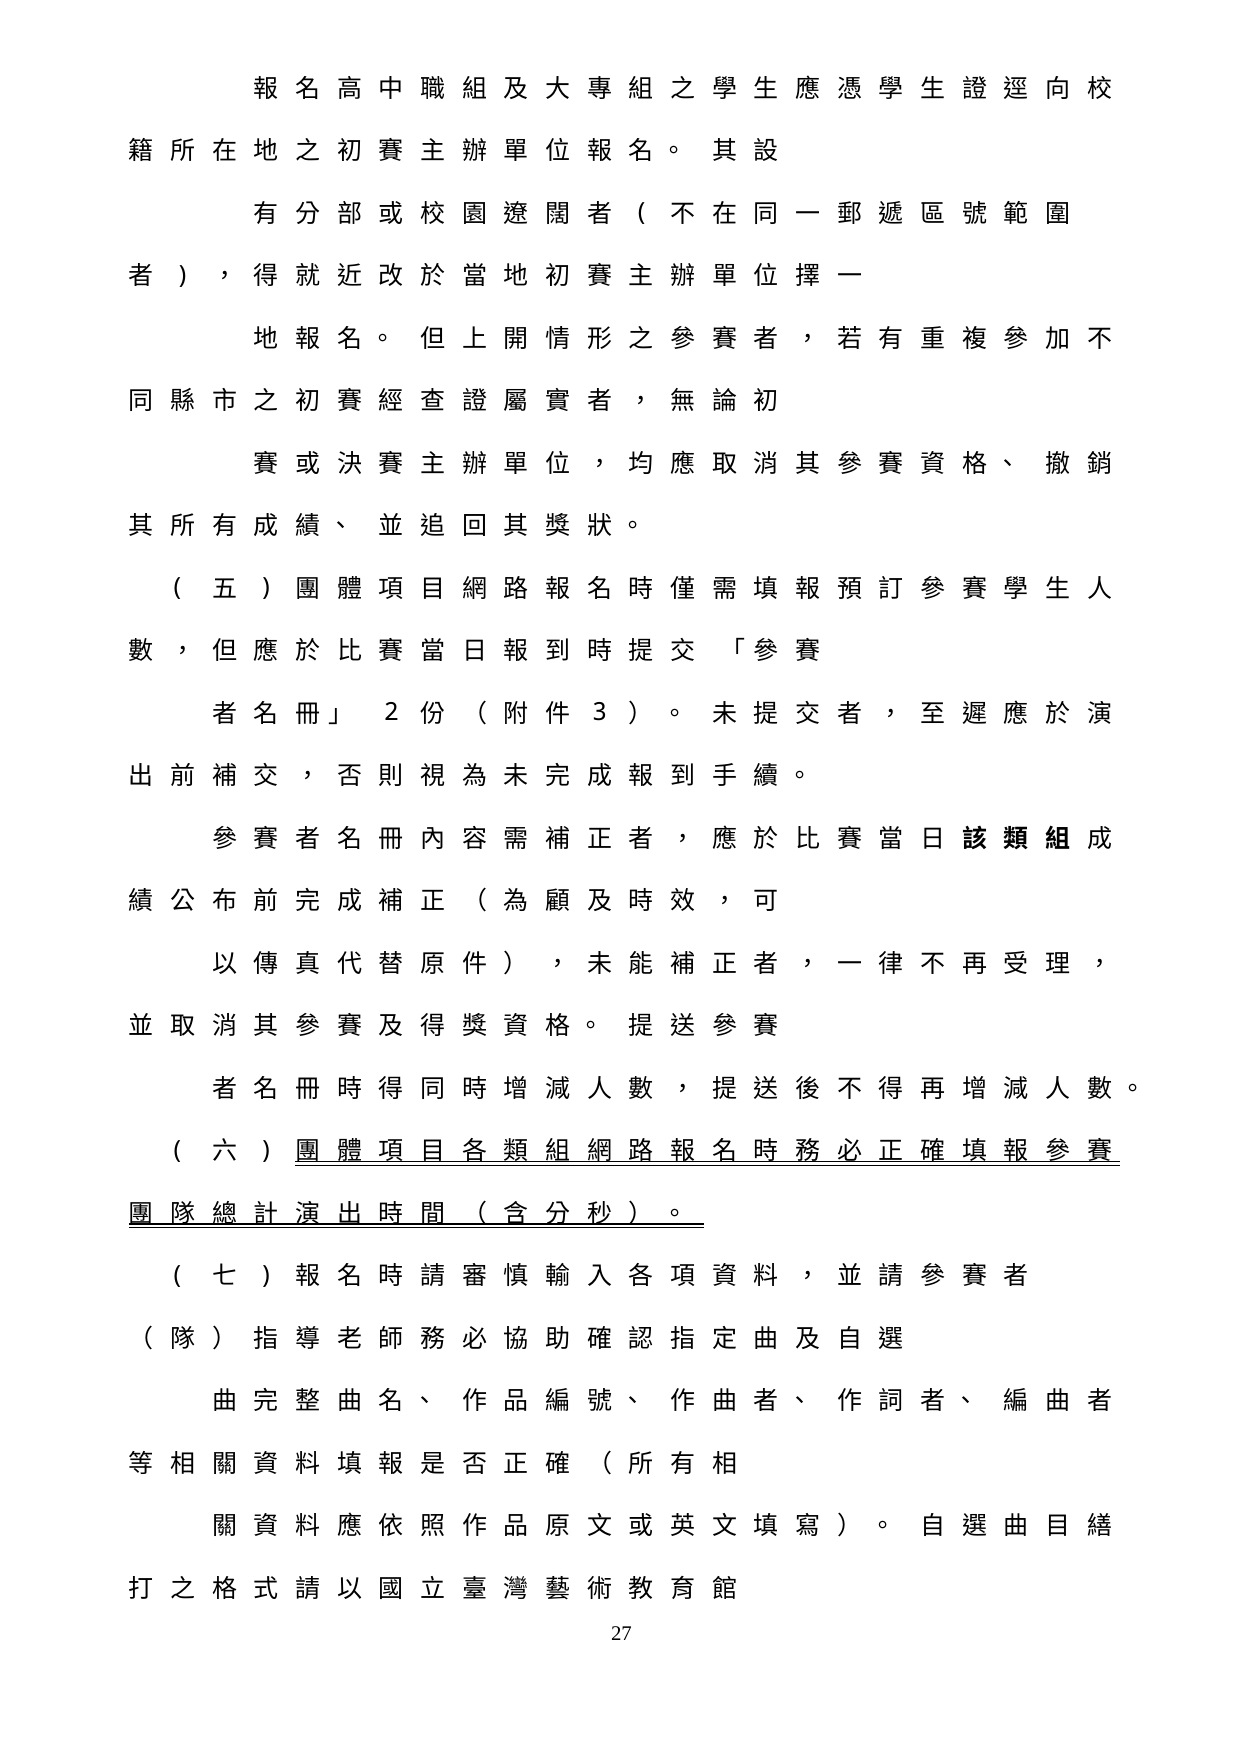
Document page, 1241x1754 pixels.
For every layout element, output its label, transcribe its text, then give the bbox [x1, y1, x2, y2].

text 曲完整曲名、作品編號、作曲者、作詞者、編曲者等相關資料填報是否正確（所有相 [120, 1357, 1120, 1482]
text 者名冊時得同時增減人數，提送後不得再增減人數。 [120, 1044, 1120, 1107]
text 者名冊」2份（附件3）。未提交者，至遲應於演出前補交，否則視為未完成報到手續。 [120, 669, 1120, 794]
text 有分部或校園遼闊者(不在同一郵遞區號範圍者)，得就近改於當地初賽主辦單位擇一 [120, 169, 1120, 294]
text (七)報名時請審慎輸入各項資料，並請參賽者（隊）指導老師務必協助確認指定曲及自選 [120, 1232, 1120, 1357]
text 賽或決賽主辦單位，均應取消其參賽資格、撤銷其所有成績、並追回其獎狀。 [120, 419, 1120, 544]
text 地報名。但上開情形之參賽者，若有重複參加不同縣市之初賽經查證屬實者，無論初 [120, 294, 1120, 419]
text (五)團體項目網路報名時僅需填報預訂參賽學生人數，但應於比賽當日報到時提交「參賽 [120, 544, 1120, 669]
text 關資料應依照作品原文或英文填寫）。自選曲目繕打之格式請以國立臺灣藝術教育館 [120, 1482, 1120, 1607]
text 報名高中職組及大專組之學生應憑學生證逕向校籍所在地之初賽主辦單位報名。其設 [120, 44, 1120, 169]
text (六)團體項目各類組網路報名時務必正確填報參賽團隊總計演出時間（含分秒）。 [120, 1107, 1120, 1232]
text 以傳真代替原件），未能補正者，一律不再受理，並取消其參賽及得獎資格。提送參賽 [120, 919, 1120, 1044]
text 參賽者名冊內容需補正者，應於比賽當日該類組成績公布前完成補正（為顧及時效，可 [120, 794, 1120, 919]
